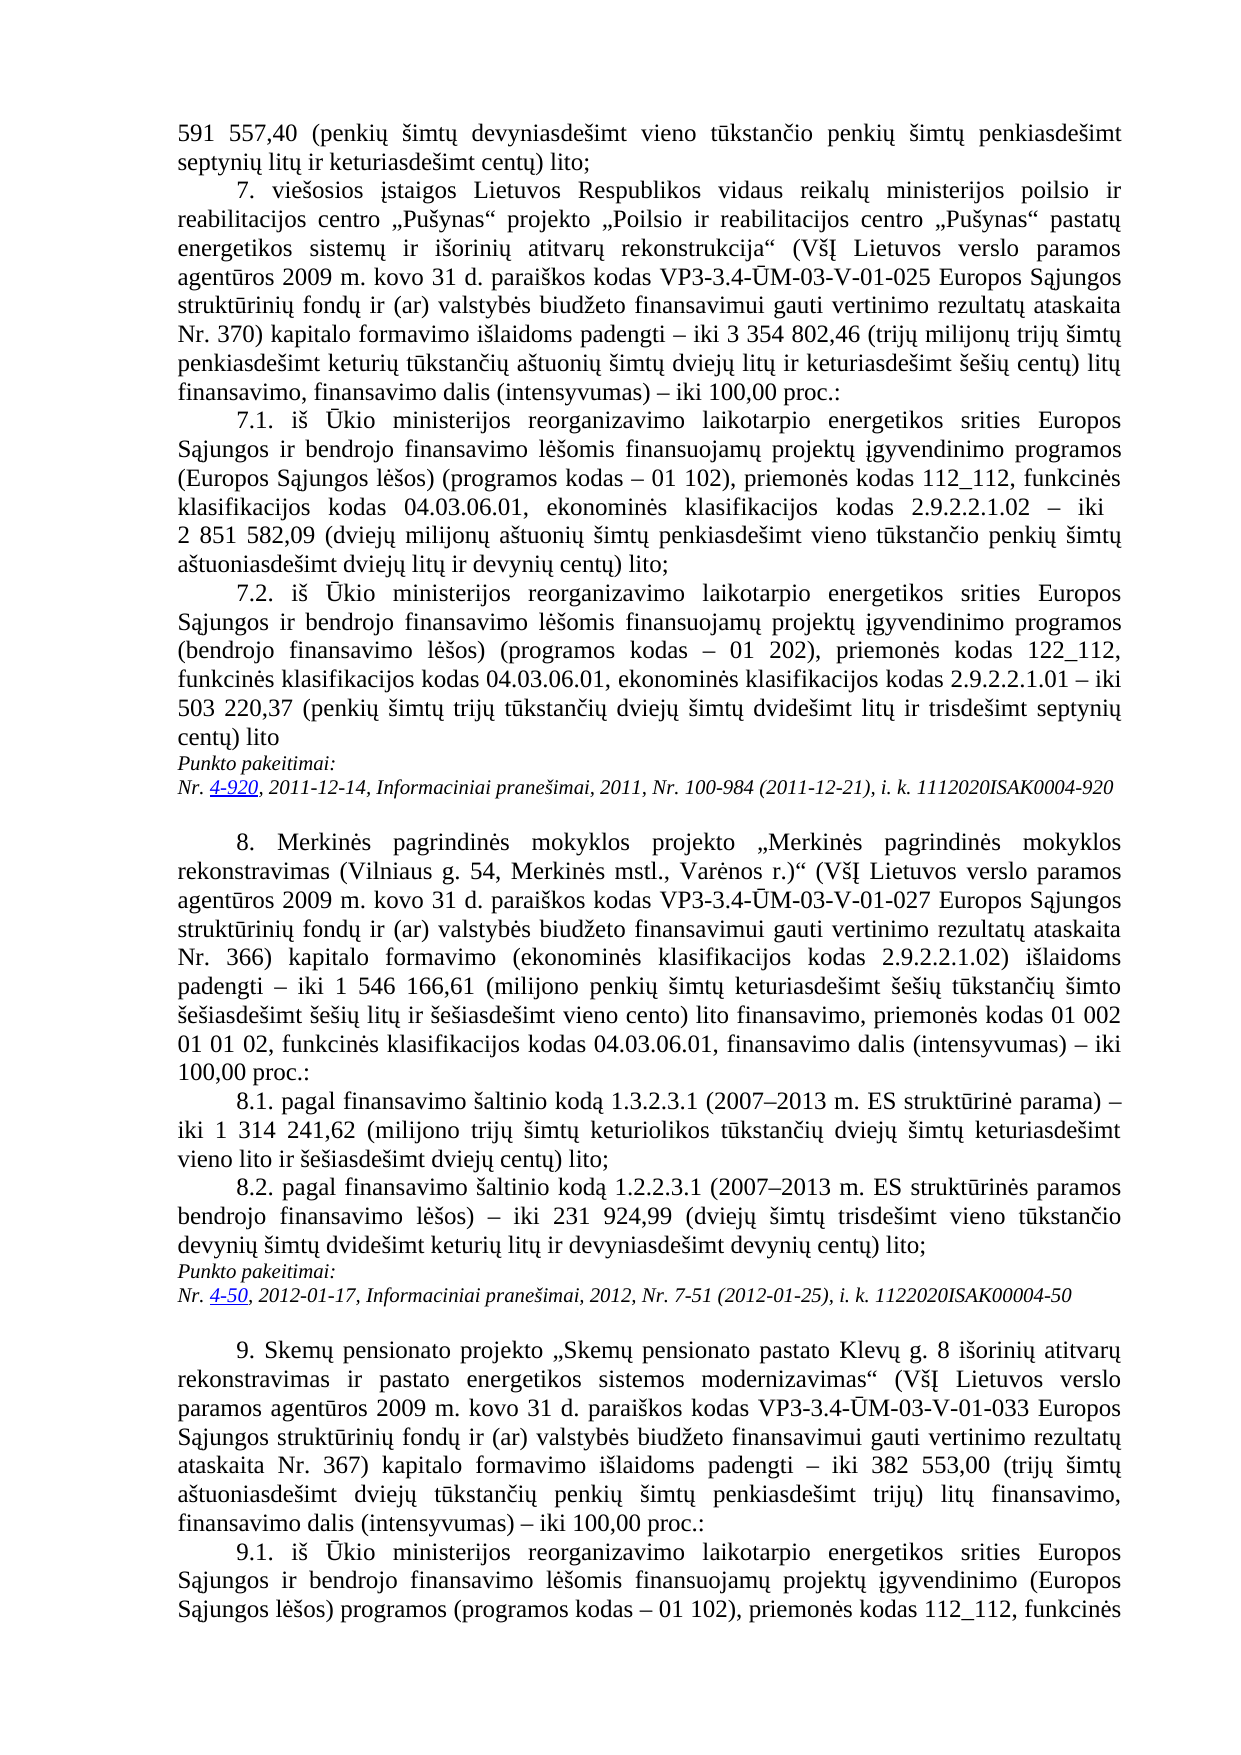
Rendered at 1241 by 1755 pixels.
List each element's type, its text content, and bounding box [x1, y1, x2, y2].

text 9. Skemų pensionato projekto „Skemų pensionato pastato Klevų g. 8 išorinių atitvarų rekonstravimas ir pastato energetikos sistemos modernizavimas“ (VšĮ Lietuvos verslo paramos agentūros 2009 m. kovo 31 d. paraiškos kodas VP3-3.4-ŪM-03-V-01-033 Europos Sąjungos struktūrinių fondų ir (ar) valstybės biudžeto finansavimui gauti vertinimo rezultatų ataskaita Nr. 367) kapitalo formavimo išlaidoms padengti – iki 382 553,00 (trijų šimtų aštuoniasdešimt dviejų tūkstančių penkių šimtų penkiasdešimt trijų) litų finansavimo, finansavimo dalis (intensyvumas) – iki 100,00 proc.: [177, 1336, 1122, 1537]
text 8.2. pagal finansavimo šaltinio kodą 1.2.2.3.1 (2007–2013 m. ES struktūrinės paramos bendrojo finansavimo lėšos) – iki 231 924,99 (dviejų šimtų trisdešimt vieno tūkstančio devynių šimtų dvidešimt keturių litų ir devyniasdešimt devynių centų) lito; [177, 1172, 1122, 1259]
text 7.1. iš Ūkio ministerijos reorganizavimo laikotarpio energetikos srities Europos Sąjungos ir bendrojo finansavimo lėšomis finansuojamų projektų įgyvendinimo programos (Europos Sąjungos lėšos) (programos kodas – 01 102), priemonės kodas 112_112, funkcinės klasifikacijos kodas 04.03.06.01, ekonominės klasifikacijos kodas 2.9.2.2.1.02 – iki 2 851 582,09 (dviejų milijonų aštuonių šimtų penkiasdešimt vieno tūkstančio penkių šimtų aštuoniasdešimt dviejų litų ir devynių centų) lito; [177, 406, 1122, 578]
text Nr. 4-920, 2011-12-14, Informaciniai pranešimai, 2011, Nr. 100-984 (2011-12-21), i. k. 1112020ISAK0004-920 [177, 775, 1122, 799]
text Punkto pakeitimai: [177, 751, 1122, 775]
text 8. Merkinės pagrindinės mokyklos projekto „Merkinės pagrindinės mokyklos rekonstravimas (Vilniaus g. 54, Merkinės mstl., Varėnos r.)“ (VšĮ Lietuvos verslo paramos agentūros 2009 m. kovo 31 d. paraiškos kodas VP3-3.4-ŪM-03-V-01-027 Europos Sąjungos struktūrinių fondų ir (ar) valstybės biudžeto finansavimui gauti vertinimo rezultatų ataskaita Nr. 366) kapitalo formavimo (ekonominės klasifikacijos kodas 2.9.2.2.1.02) išlaidoms padengti – iki 1 546 166,61 (milijono penkių šimtų keturiasdešimt šešių tūkstančių šimto šešiasdešimt šešių litų ir šešiasdešimt vieno cento) lito finansavimo, priemonės kodas 01 002 01 01 02, funkcinės klasifikacijos kodas 04.03.06.01, finansavimo dalis (intensyvumas) – iki 100,00 proc.: [177, 827, 1122, 1086]
text 7.2. iš Ūkio ministerijos reorganizavimo laikotarpio energetikos srities Europos Sąjungos ir bendrojo finansavimo lėšomis finansuojamų projektų įgyvendinimo programos (bendrojo finansavimo lėšos) (programos kodas – 01 202), priemonės kodas 122_112, funkcinės klasifikacijos kodas 04.03.06.01, ekonominės klasifikacijos kodas 2.9.2.2.1.01 – iki 503 220,37 (penkių šimtų trijų tūkstančių dviejų šimtų dvidešimt litų ir trisdešimt septynių centų) lito [177, 578, 1122, 751]
text 591 557,40 (penkių šimtų devyniasdešimt vieno tūkstančio penkių šimtų penkiasdešimt septynių litų ir keturiasdešimt centų) lito; [177, 118, 1122, 176]
text 8.1. pagal finansavimo šaltinio kodą 1.3.2.3.1 (2007–2013 m. ES struktūrinė parama) – iki 1 314 241,62 (milijono trijų šimtų keturiolikos tūkstančių dviejų šimtų keturiasdešimt vieno lito ir šešiasdešimt dviejų centų) lito; [177, 1086, 1122, 1172]
text 9.1. iš Ūkio ministerijos reorganizavimo laikotarpio energetikos srities Europos Sąjungos ir bendrojo finansavimo lėšomis finansuojamų projektų įgyvendinimo (Europos Sąjungos lėšos) programos (programos kodas – 01 102), priemonės kodas 112_112, funkcinės [177, 1537, 1122, 1623]
text 7. viešosios įstaigos Lietuvos Respublikos vidaus reikalų ministerijos poilsio ir reabilitacijos centro „Pušynas“ projekto „Poilsio ir reabilitacijos centro „Pušynas“ pastatų energetikos sistemų ir išorinių atitvarų rekonstrukcija“ (VšĮ Lietuvos verslo paramos agentūros 2009 m. kovo 31 d. paraiškos kodas VP3-3.4-ŪM-03-V-01-025 Europos Sąjungos struktūrinių fondų ir (ar) valstybės biudžeto finansavimui gauti vertinimo rezultatų ataskaita Nr. 370) kapitalo formavimo išlaidoms padengti – iki 3 354 802,46 (trijų milijonų trijų šimtų penkiasdešimt keturių tūkstančių aštuonių šimtų dviejų litų ir keturiasdešimt šešių centų) litų finansavimo, finansavimo dalis (intensyvumas) – iki 100,00 proc.: [177, 176, 1122, 406]
text Nr. 4-50, 2012-01-17, Informaciniai pranešimai, 2012, Nr. 7-51 (2012-01-25), i. k. 1122020ISAK00004-50 [177, 1283, 1122, 1307]
text Punkto pakeitimai: [177, 1259, 1122, 1283]
